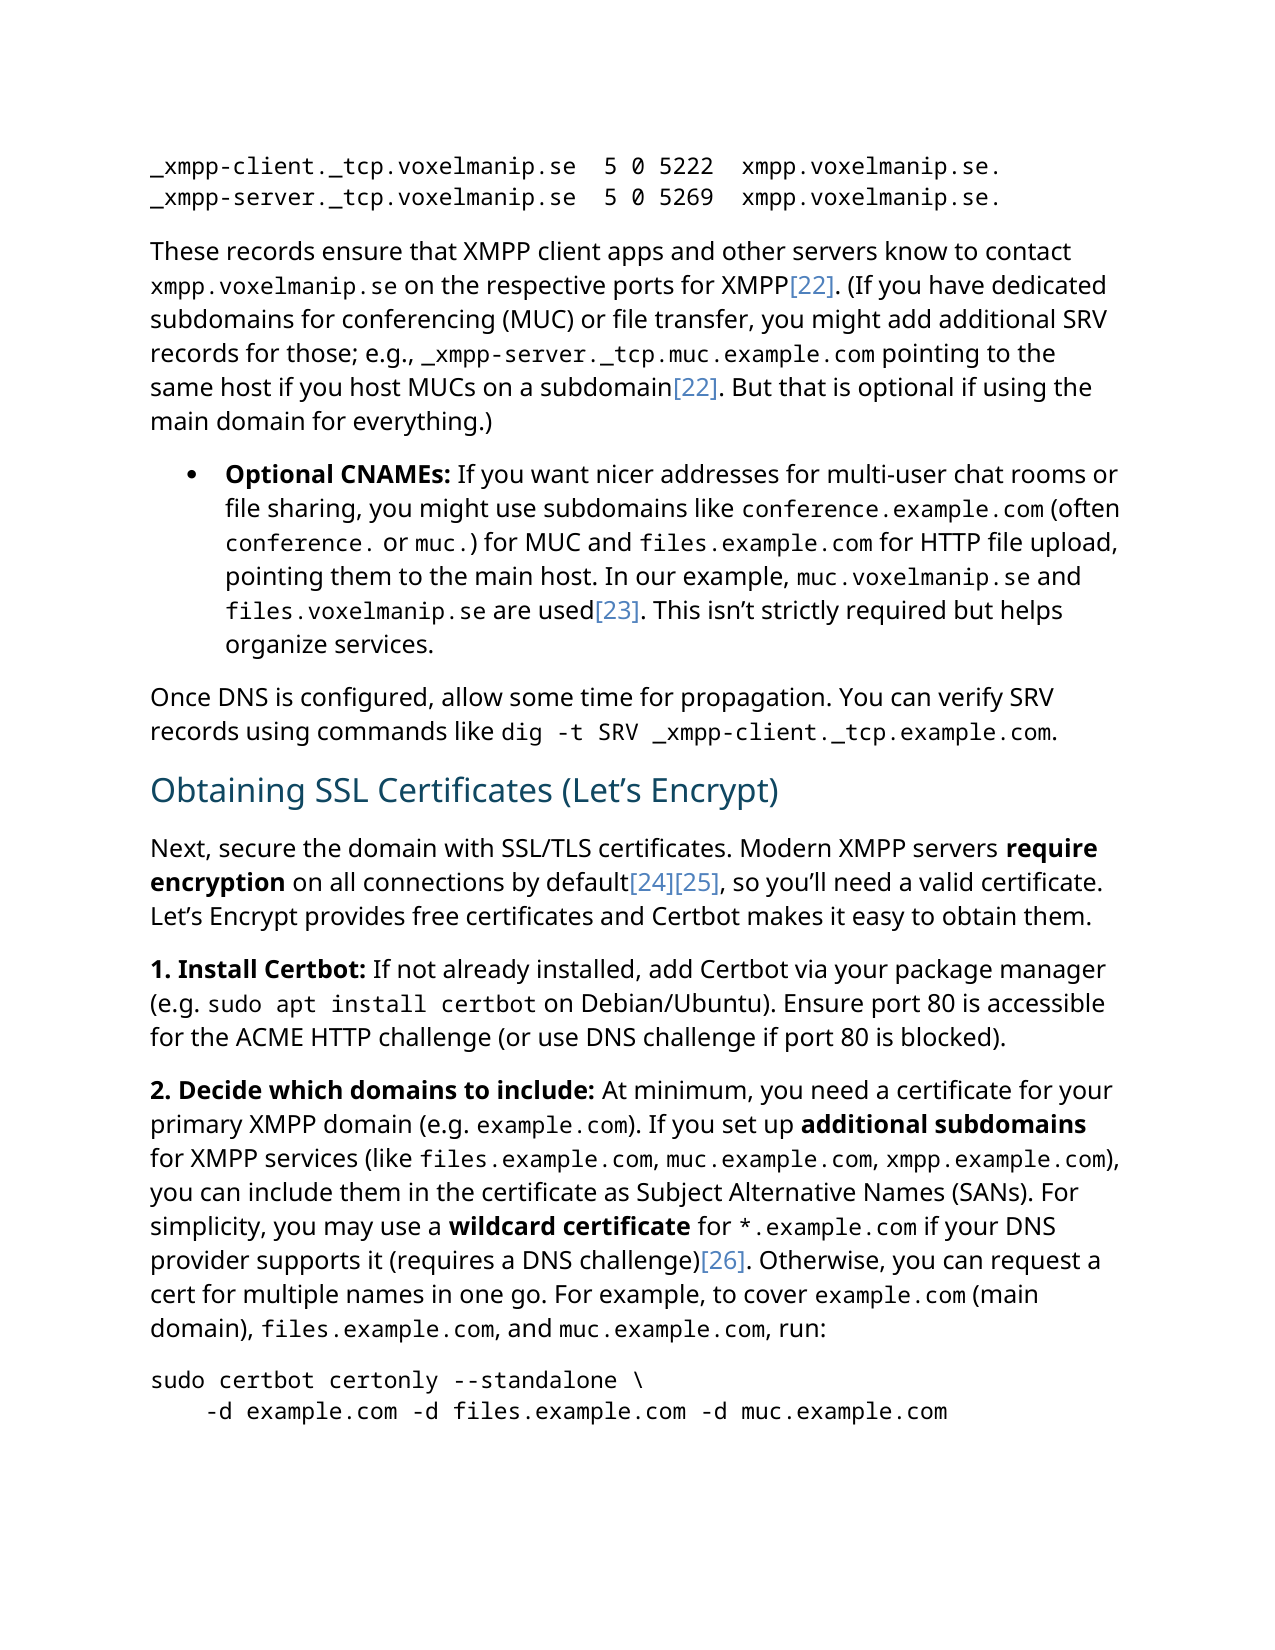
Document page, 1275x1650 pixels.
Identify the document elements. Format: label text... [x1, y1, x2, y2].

text Once DNS is configured, allow some time for propagation. You can verify SRV records using commands like dig -t SRV _xmpp-client._tcp.example.com. [150, 679, 1125, 748]
text 2. Decide which domains to include: At minimum, you need a certificate for your primary XMPP domain (e.g. example.com). If you set up additional subdomains for XMPP services (like files.example.com, muc.example.com, xmpp.example.com), you can include them in the certificate as Subject Alternative Names (SANs). For simplicity, you may use a wildcard certificate for *.example.com if your DNS provider supports it (requires a DNS challenge)[26]. Otherwise, you can request a cert for multiple names in one go. For example, to cover example.com (main domain), files.example.com, and muc.example.com, run: [150, 1072, 1125, 1345]
text 1. Install Certbot: If not already installed, add Certbot via your package manager (e.g. sudo apt install certbot on Debian/Ubuntu). Ensure port 80 is accessible for the ACME HTTP challenge (or use DNS challenge if port 80 is blocked). [150, 952, 1125, 1054]
text _xmpp-client._tcp.voxelmanip.se 5 0 5222 xmpp.voxelmanip.se. _xmpp-server._tcp.voxelmanip.se 5 0 5269 xmpp.voxelmanip.se. [150, 150, 1125, 212]
list Optional CNAMEs: If you want nicer addresses for multi-user chat rooms or file sharing, you might use subdomains like conference.example.com (often conference. or muc.) for MUC and files.example.com for HTTP file upload, pointing them to the main host. In our example, muc.voxelmanip.se and files.voxelmanip.se are used[23]. This isn’t strictly required but helps organize services. [187, 456, 1125, 661]
subtitle Obtaining SSL Certificates (Let’s Encrypt) [150, 766, 1125, 812]
text sudo certbot certonly --standalone \ -d example.com -d files.example.com -d muc.example.com [150, 1364, 1125, 1426]
text Next, secure the domain with SSL/TLS certificates. Modern XMPP servers require encryption on all connections by default[24][25], so you’ll need a valid certificate. Let’s Encrypt provides free certificates and Certbot makes it easy to obtain them. [150, 831, 1125, 933]
text These records ensure that XMPP client apps and other servers know to contact xmpp.voxelmanip.se on the respective ports for XMPP[22]. (If you have dedicated subdomains for conferencing (MUC) or file transfer, you might add additional SRV records for those; e.g., _xmpp-server._tcp.muc.example.com pointing to the same host if you host MUCs on a subdomain[22]. But that is optional if using the main domain for everything.) [150, 233, 1125, 438]
